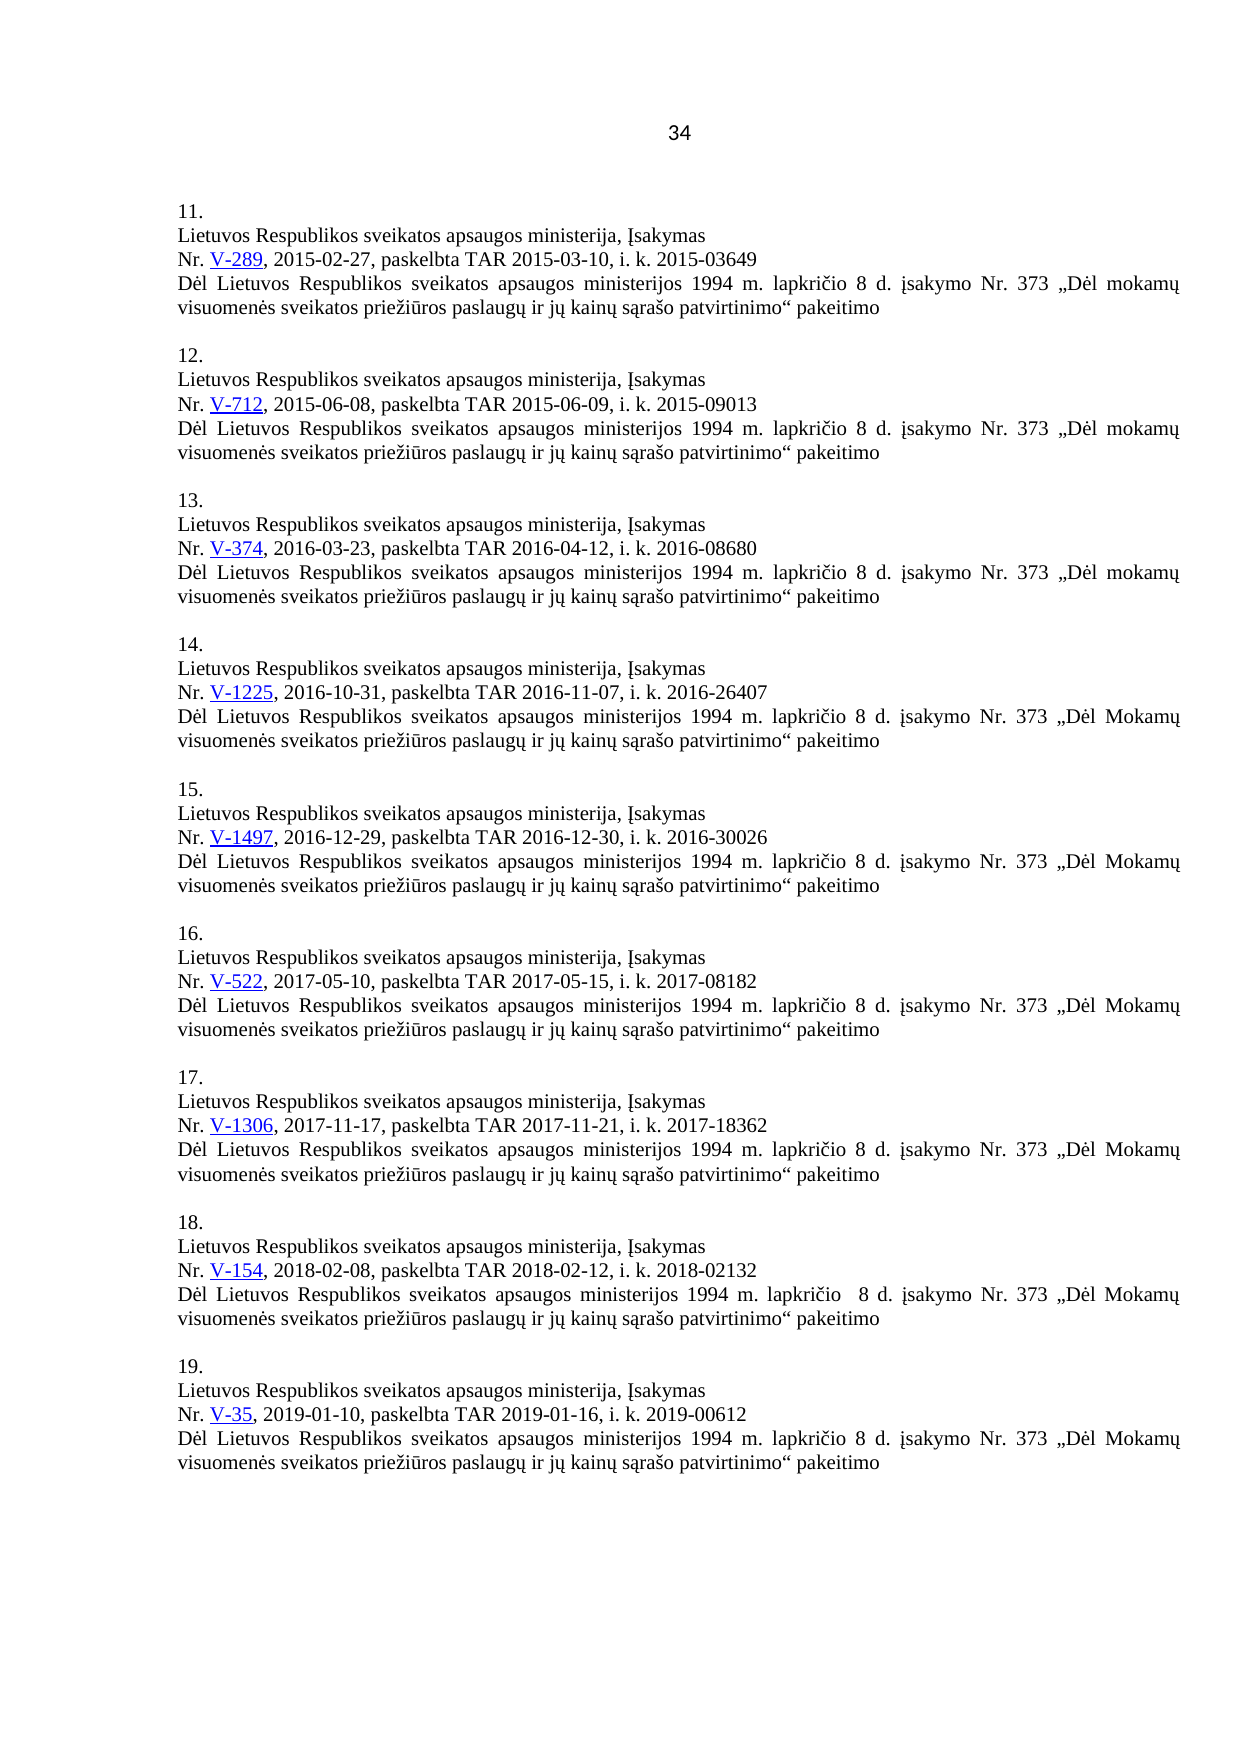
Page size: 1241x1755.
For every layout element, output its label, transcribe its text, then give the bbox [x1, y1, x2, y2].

text Lietuvos Respublikos sveikatos apsaugos ministerija, Įsakymas [177, 1378, 1181, 1402]
text Lietuvos Respublikos sveikatos apsaugos ministerija, Įsakymas [177, 512, 1181, 536]
text Lietuvos Respublikos sveikatos apsaugos ministerija, Įsakymas [177, 367, 1181, 391]
text Lietuvos Respublikos sveikatos apsaugos ministerija, Įsakymas [177, 1234, 1181, 1258]
text Nr. V-1306, 2017-11-17, paskelbta TAR 2017-11-21, i. k. 2017-18362 [177, 1113, 1181, 1137]
text Lietuvos Respublikos sveikatos apsaugos ministerija, Įsakymas [177, 801, 1181, 824]
text 14. [177, 632, 1181, 656]
text Nr. V-1497, 2016-12-29, paskelbta TAR 2016-12-30, i. k. 2016-30026 [177, 824, 1181, 849]
text Nr. V-1225, 2016-10-31, paskelbta TAR 2016-11-07, i. k. 2016-26407 [177, 680, 1181, 704]
text Nr. V-35, 2019-01-10, paskelbta TAR 2019-01-16, i. k. 2019-00612 [177, 1402, 1181, 1426]
text 11. [177, 199, 1181, 223]
text 18. [177, 1209, 1181, 1234]
text Dėl Lietuvos Respublikos sveikatos apsaugos ministerijos 1994 m. lapkričio 8 d. įsakymo Nr. 373 „Dėl mokamų visuomenės sveikatos priežiūros paslaugų ir jų kainų sąrašo patvirtinimo“ pakeitimo [177, 560, 1181, 608]
text Nr. V-374, 2016-03-23, paskelbta TAR 2016-04-12, i. k. 2016-08680 [177, 536, 1181, 560]
text Dėl Lietuvos Respublikos sveikatos apsaugos ministerijos 1994 m. lapkričio 8 d. įsakymo Nr. 373 „Dėl mokamų visuomenės sveikatos priežiūros paslaugų ir jų kainų sąrašo patvirtinimo“ pakeitimo [177, 416, 1181, 464]
text Nr. V-522, 2017-05-10, paskelbta TAR 2017-05-15, i. k. 2017-08182 [177, 969, 1181, 993]
text 15. [177, 776, 1181, 801]
text 16. [177, 921, 1181, 945]
text Lietuvos Respublikos sveikatos apsaugos ministerija, Įsakymas [177, 656, 1181, 680]
text Dėl Lietuvos Respublikos sveikatos apsaugos ministerijos 1994 m. lapkričio 8 d. įsakymo Nr. 373 „Dėl mokamų visuomenės sveikatos priežiūros paslaugų ir jų kainų sąrašo patvirtinimo“ pakeitimo [177, 271, 1181, 319]
text Lietuvos Respublikos sveikatos apsaugos ministerija, Įsakymas [177, 1089, 1181, 1113]
text Dėl Lietuvos Respublikos sveikatos apsaugos ministerijos 1994 m. lapkričio 8 d. įsakymo Nr. 373 „Dėl Mokamų visuomenės sveikatos priežiūros paslaugų ir jų kainų sąrašo patvirtinimo“ pakeitimo [177, 1282, 1181, 1330]
text 19. [177, 1354, 1181, 1378]
text Dėl Lietuvos Respublikos sveikatos apsaugos ministerijos 1994 m. lapkričio 8 d. įsakymo Nr. 373 „Dėl Mokamų visuomenės sveikatos priežiūros paslaugų ir jų kainų sąrašo patvirtinimo“ pakeitimo [177, 1137, 1181, 1186]
text Dėl Lietuvos Respublikos sveikatos apsaugos ministerijos 1994 m. lapkričio 8 d. įsakymo Nr. 373 „Dėl Mokamų visuomenės sveikatos priežiūros paslaugų ir jų kainų sąrašo patvirtinimo“ pakeitimo [177, 704, 1181, 752]
text Lietuvos Respublikos sveikatos apsaugos ministerija, Įsakymas [177, 223, 1181, 247]
text Lietuvos Respublikos sveikatos apsaugos ministerija, Įsakymas [177, 945, 1181, 969]
text Nr. V-289, 2015-02-27, paskelbta TAR 2015-03-10, i. k. 2015-03649 [177, 247, 1181, 271]
text 17. [177, 1065, 1181, 1089]
text Nr. V-154, 2018-02-08, paskelbta TAR 2018-02-12, i. k. 2018-02132 [177, 1258, 1181, 1282]
text 12. [177, 343, 1181, 367]
text Dėl Lietuvos Respublikos sveikatos apsaugos ministerijos 1994 m. lapkričio 8 d. įsakymo Nr. 373 „Dėl Mokamų visuomenės sveikatos priežiūros paslaugų ir jų kainų sąrašo patvirtinimo“ pakeitimo [177, 849, 1181, 897]
text Dėl Lietuvos Respublikos sveikatos apsaugos ministerijos 1994 m. lapkričio 8 d. įsakymo Nr. 373 „Dėl Mokamų visuomenės sveikatos priežiūros paslaugų ir jų kainų sąrašo patvirtinimo“ pakeitimo [177, 1426, 1181, 1474]
text Nr. V-712, 2015-06-08, paskelbta TAR 2015-06-09, i. k. 2015-09013 [177, 391, 1181, 416]
text Dėl Lietuvos Respublikos sveikatos apsaugos ministerijos 1994 m. lapkričio 8 d. įsakymo Nr. 373 „Dėl Mokamų visuomenės sveikatos priežiūros paslaugų ir jų kainų sąrašo patvirtinimo“ pakeitimo [177, 993, 1181, 1041]
text 13. [177, 488, 1181, 512]
